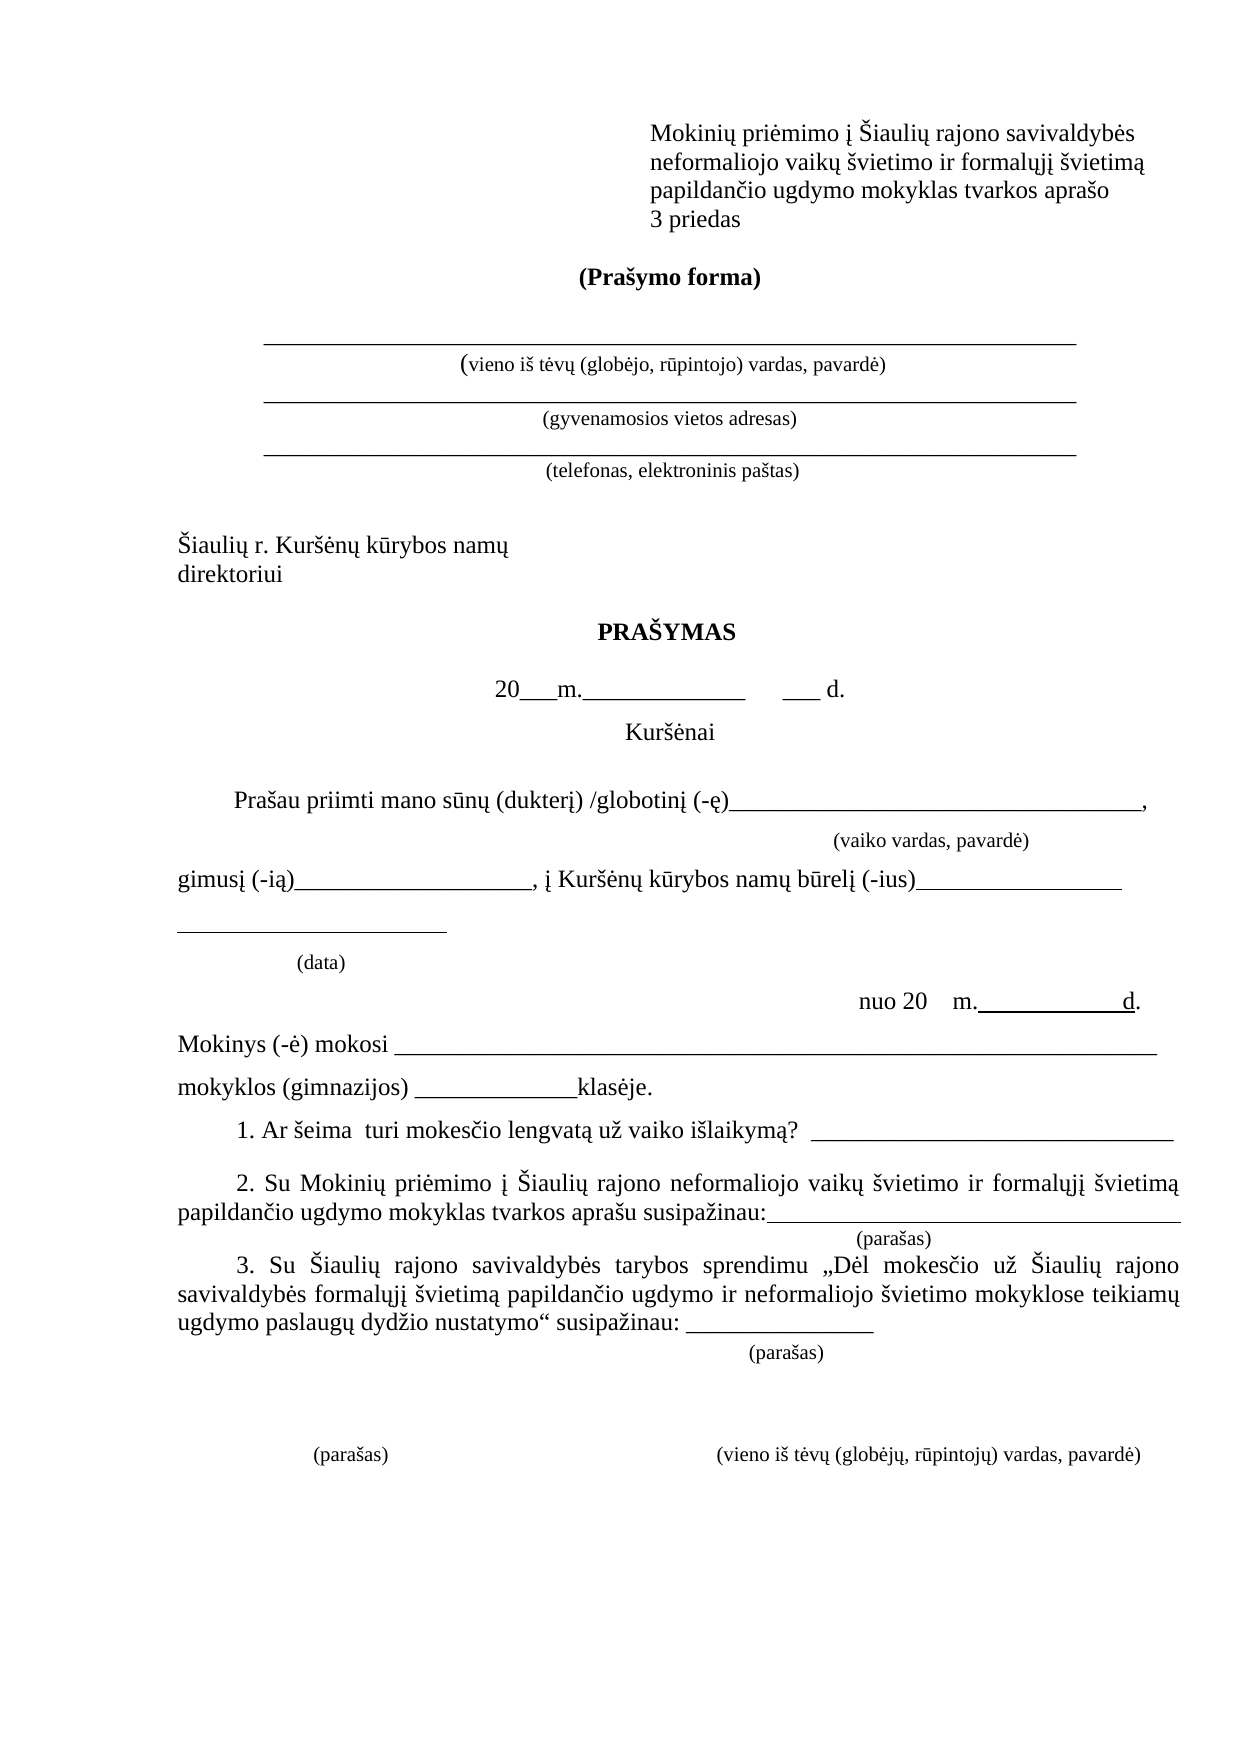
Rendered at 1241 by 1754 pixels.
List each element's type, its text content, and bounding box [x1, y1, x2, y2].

text (parašas) (vieno iš tėvų (globėjų, rūpintojų) vardas, pavardė) [158, 1442, 1181, 1466]
text (data) [222, 950, 1181, 974]
text _________________________________________________________________ [158, 430, 1181, 458]
text PRAŠYMAS [158, 617, 1181, 646]
text (parašas) [177, 1226, 1181, 1250]
text gimusį (-ią)___________________, į Kuršėnų kūrybos namų būrelį (-ius) [177, 864, 1181, 936]
text 20___m._____________ ___ d. [158, 674, 1181, 703]
text mokyklos (gimnazijos) _____________klasėje. [177, 1072, 1181, 1101]
text _________________________________________________________________ [158, 377, 1181, 406]
text 3. Su Šiaulių rajono savivaldybės tarybos sprendimu „Dėl mokesčio už Šiaulių rajono savivaldybės formalųjį švietimą papildančio ugdymo ir neformaliojo švietimo mokyklose teikiamų ugdymo paslaugų dydžio nustatymo“ susipažinau: _______________ (parašas) [177, 1250, 1181, 1365]
text (vieno iš tėvų (globėjo, rūpintojo) vardas, pavardė) [158, 348, 1181, 377]
text Mokinys (-ė) mokosi _____________________________________________________________ [177, 1029, 1181, 1058]
text 2. Su Mokinių priėmimo į Šiaulių rajono neformaliojo vaikų švietimo ir formalųjį švietimą papildančio ugdymo mokyklas tvarkos aprašu susipažinau: [177, 1168, 1181, 1226]
text (gyvenamosios vietos adresas) [158, 406, 1181, 430]
text (telefonas, elektroninis paštas) [158, 458, 1181, 482]
text Mokinių priėmimo į Šiaulių rajono savivaldybės [177, 118, 1181, 147]
text Kuršėnai [158, 717, 1181, 746]
text neformaliojo vaikų švietimo ir formalųjį švietimą [650, 147, 1181, 176]
text (Prašymo forma) [158, 262, 1181, 291]
text direktoriui [177, 559, 1181, 588]
text Prašau priimti mano sūnų (dukterį) /globotinį (-ę)_________________________________, [177, 785, 1181, 813]
text (vaiko vardas, pavardė) [158, 828, 1181, 852]
text papildančio ugdymo mokyklas tvarkos aprašo [650, 176, 1181, 204]
text nuo 20 m. d. [177, 986, 1181, 1015]
text 1. Ar šeima turi mokesčio lengvatą už vaiko išlaikymą? _____________________________ [177, 1116, 1181, 1144]
text 3 priedas [177, 204, 1181, 233]
text _________________________________________________________________ [158, 319, 1181, 348]
text Šiaulių r. Kuršėnų kūrybos namų [177, 531, 1181, 559]
